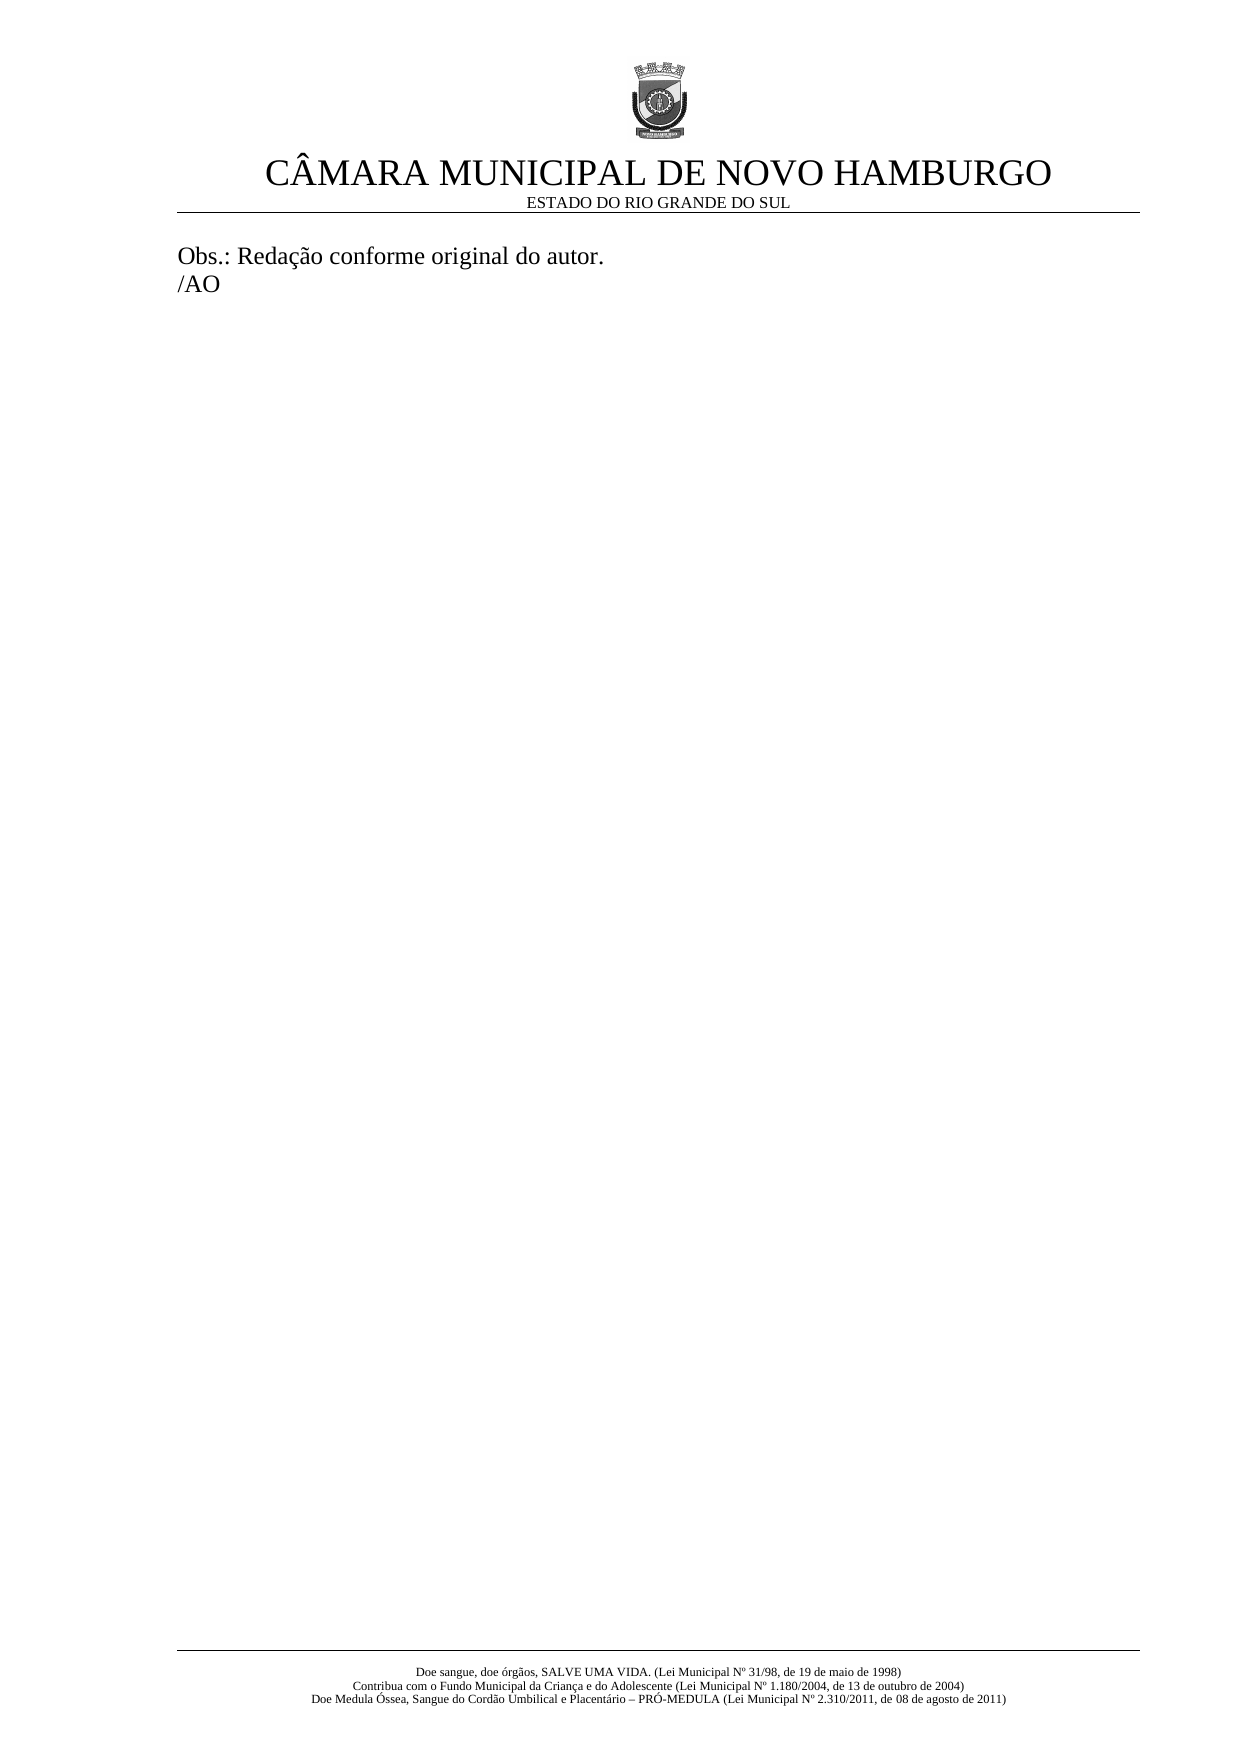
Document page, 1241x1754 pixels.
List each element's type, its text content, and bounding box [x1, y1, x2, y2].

text /AO [177, 270, 1140, 298]
text Obs.: Redação conforme original do autor. [177, 242, 1140, 270]
